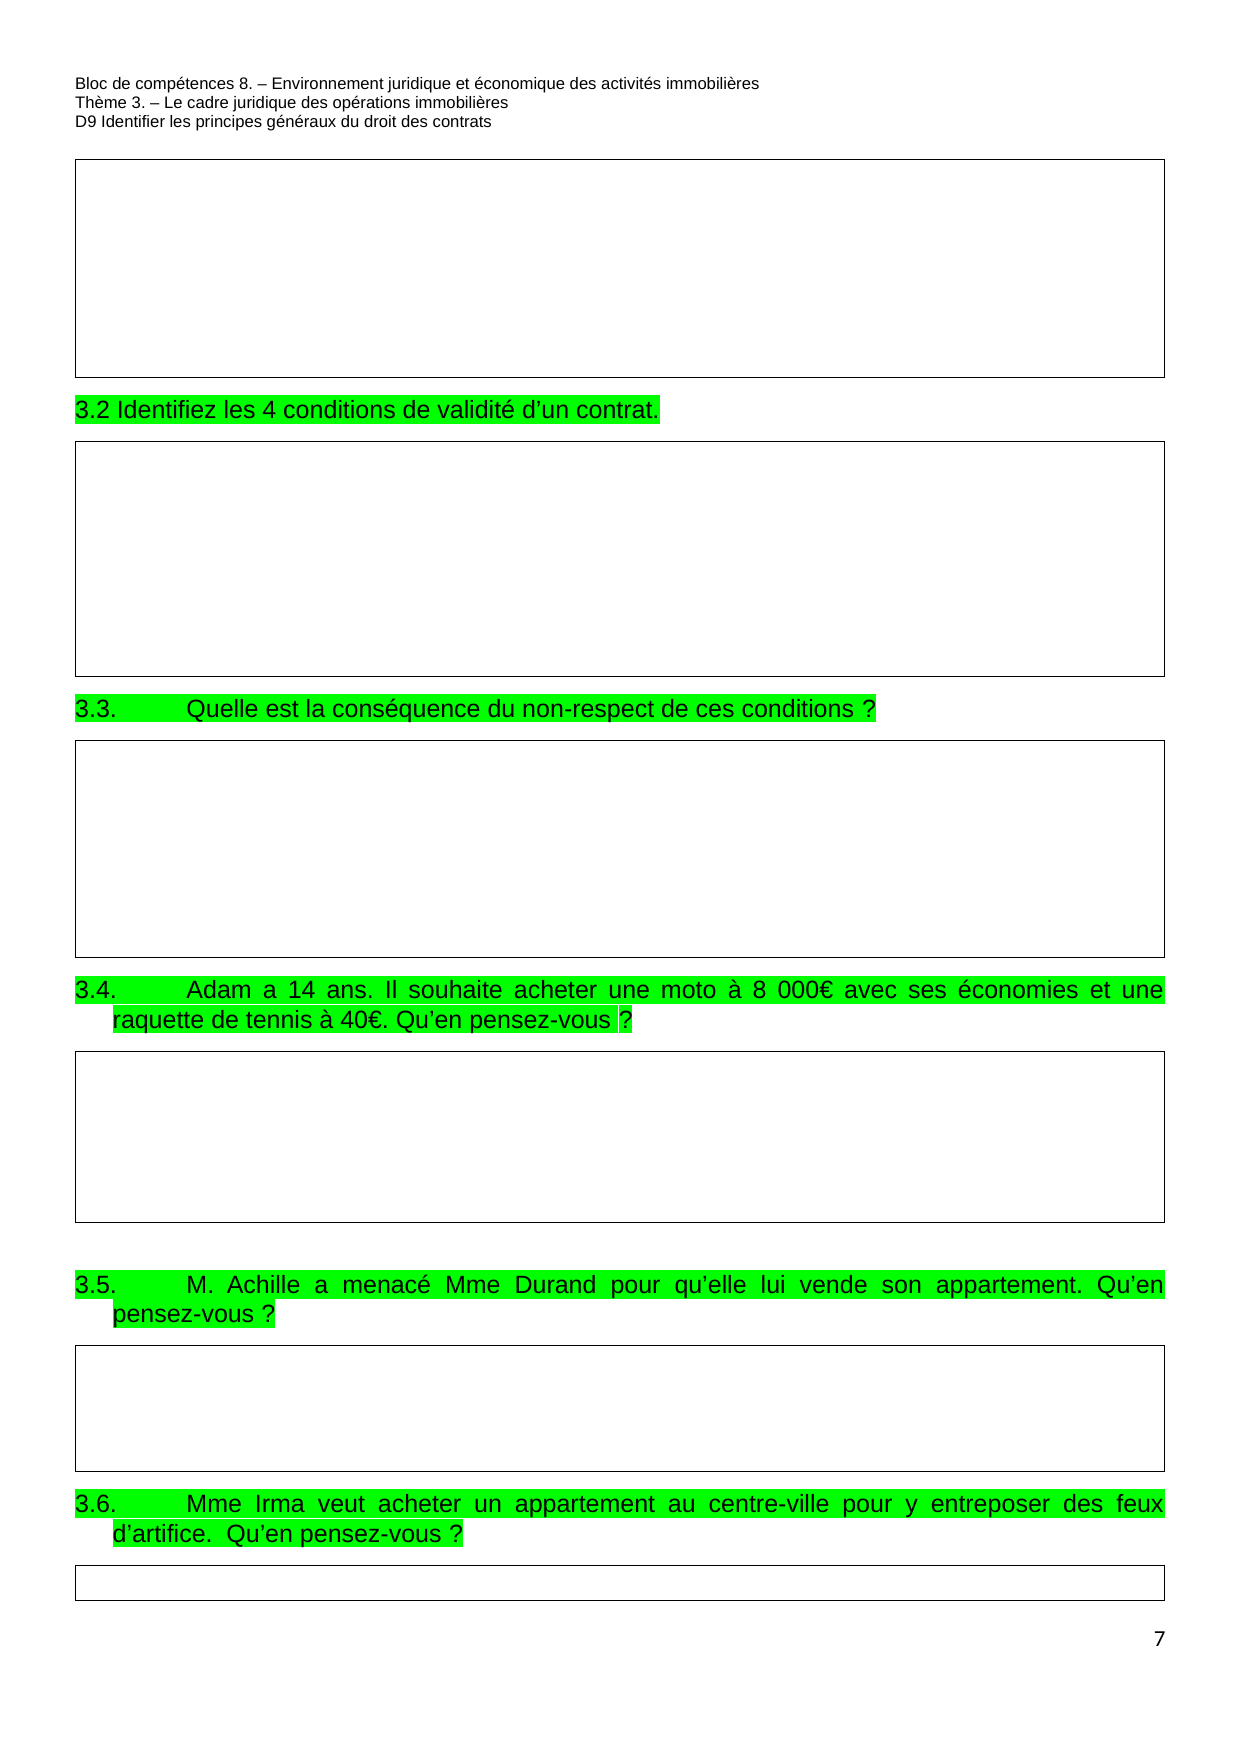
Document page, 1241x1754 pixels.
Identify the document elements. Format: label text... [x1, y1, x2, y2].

list Mme Irma veut acheter un appartement au centre-ville pour y entreposer des feux d’artifice. Qu’en pensez-vous ? [75, 1489, 1165, 1547]
list Quelle est la conséquence du non-respect de ces conditions ? [75, 694, 1165, 722]
list Adam a 14 ans. Il souhaite acheter une moto à 8 000€ avec ses économies et une raquette de tennis à 40€. Qu’en pensez-vous ? [75, 976, 1165, 1033]
text 3.2 Identifiez les 4 conditions de validité d’un contrat. [75, 395, 1165, 424]
list M. Achille a menacé Mme Durand pour qu’elle lui vende son appartement. Qu’en pensez-vous ? [75, 1270, 1165, 1328]
